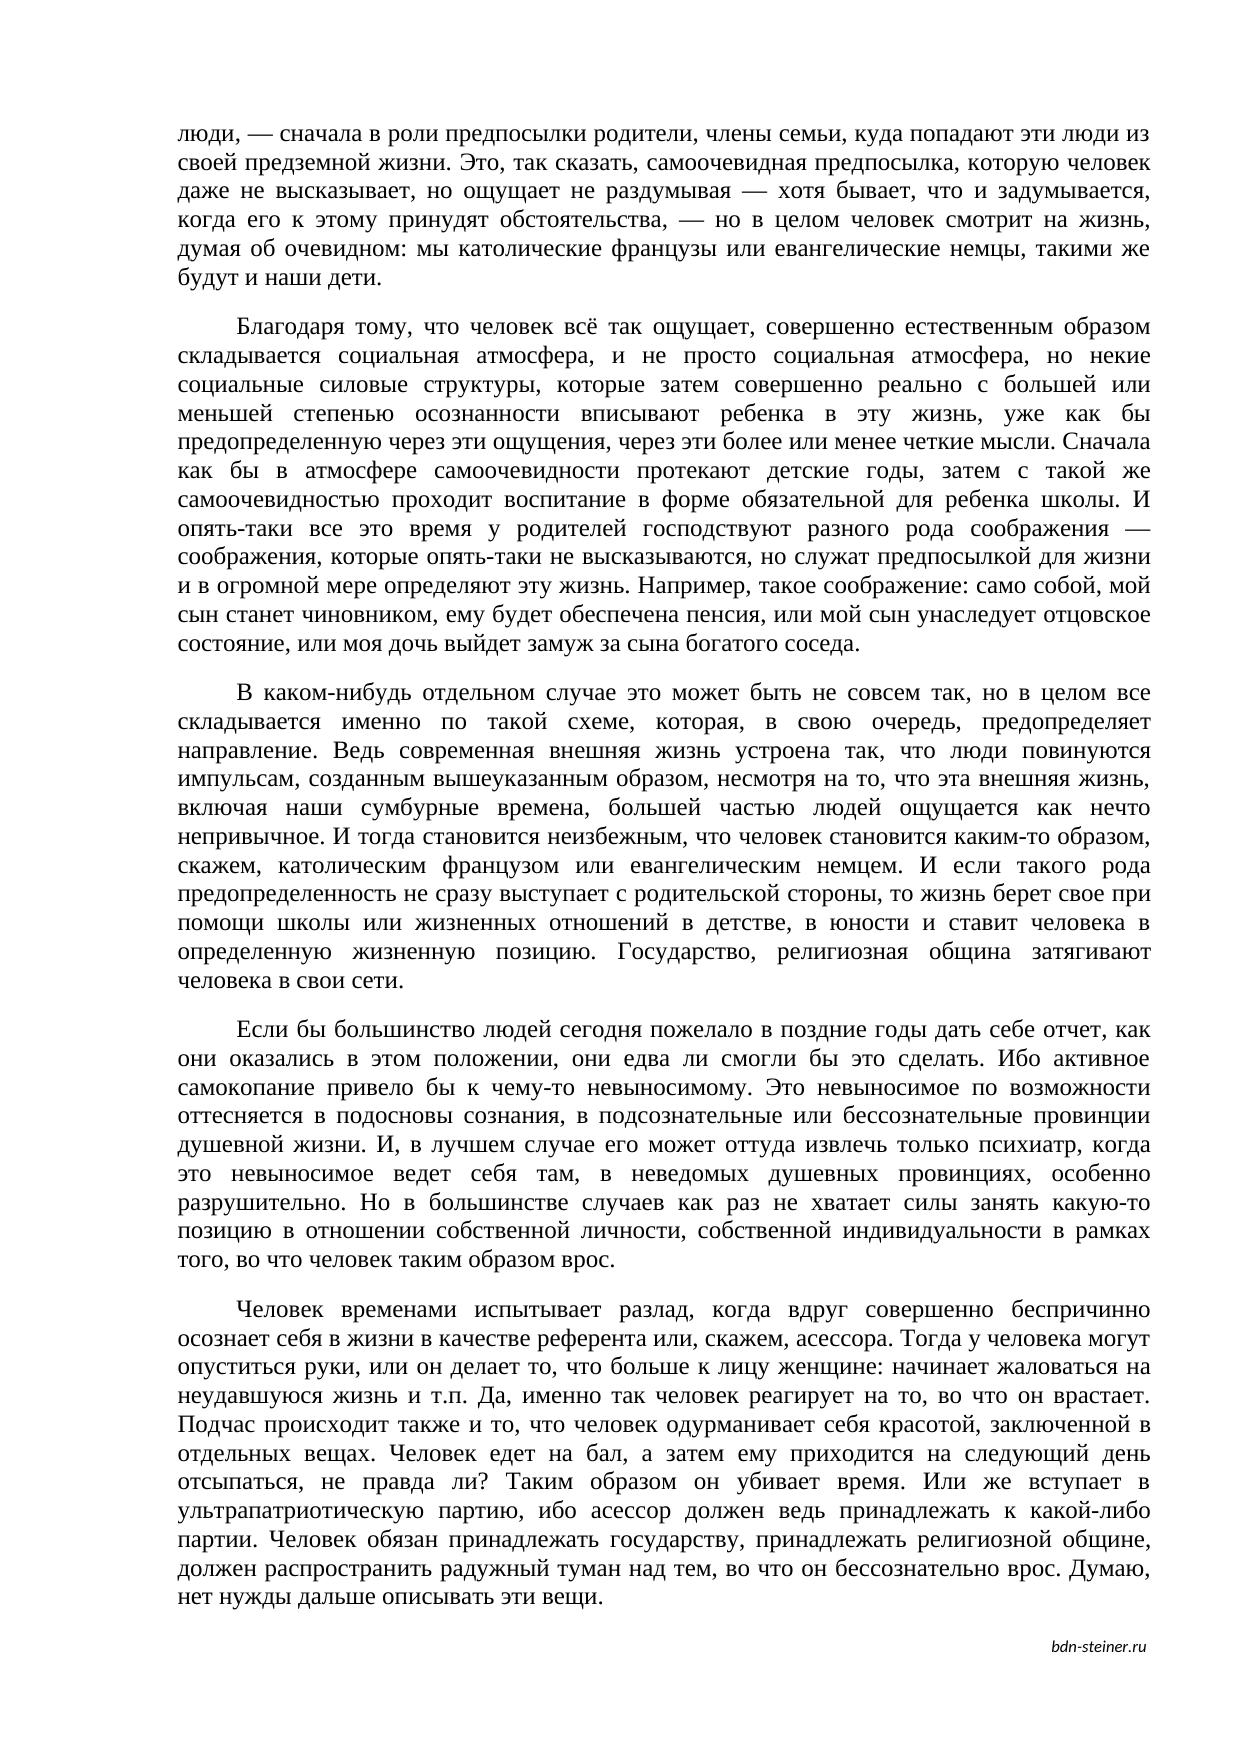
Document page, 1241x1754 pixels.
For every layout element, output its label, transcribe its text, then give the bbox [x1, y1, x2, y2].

text Человек временами испытывает разлад, когда вдруг совершенно беспричинно осознает себя в жизни в качестве референта или, скажем, асессора. Тогда у человека могут опуститься руки, или он делает то, что больше к лицу женщине: начинает жаловаться на неудавшуюся жизнь и т.п. Да, именно так человек реагирует на то, во что он врастает. Подчас происходит также и то, что человек одурманивает себя красотой, заключенной в отдельных вещах. Человек едет на бал, а затем ему приходится на следующий день отсыпаться, не правда ли? Таким образом он убивает время. Или же вступает в ультрапатриотическую партию, ибо асессор должен ведь принадлежать к какой-либо партии. Человек обязан принадлежать государству, принадлежать религиозной общине, должен распространить радужный туман над тем, во что он бессознательно врос. Думаю, нет нужды дальше описывать эти вещи. [177, 1294, 1152, 1610]
text В каком-нибудь отдельном случае это может быть не совсем так, но в целом все складывается именно по такой схеме, которая, в свою очередь, предопределяет направление. Ведь современная внешняя жизнь устроена так, что люди повинуются импульсам, созданным вышеуказанным образом, несмотря на то, что эта внешняя жизнь, включая наши сумбурные времена, большей частью людей ощущается как нечто непривычное. И тогда становится неизбежным, что человек становится каким-то образом, скажем, католическим французом или евангелическим немцем. И если такого рода предопределенность не сразу выступает с родительской стороны, то жизнь берет свое при помощи школы или жизненных отношений в детстве, в юности и ставит человека в определенную жизненную позицию. Государство, религиозная община затягивают человека в свои сети. [177, 677, 1152, 993]
text Если бы большинство людей сегодня пожелало в поздние годы дать себе отчет, как они оказались в этом положении, они едва ли смогли бы это сделать. Ибо активное самокопание привело бы к чему-то невыносимому. Это невыносимое по возможности оттесняется в подосновы сознания, в подсознательные или бессознательные провинции душевной жизни. И, в лучшем случае его может оттуда извлечь только психиатр, когда это невыносимое ведет себя там, в неведомых душевных провинциях, особенно разрушительно. Но в большинстве случаев как раз не хватает силы занять какую-то позицию в отношении собственной личности, собственной индивидуальности в рамках того, во что человек таким образом врос. [177, 1014, 1152, 1273]
text люди, — сначала в роли предпосылки родители, члены семьи, куда попадают эти люди из своей предземной жизни. Это, так сказать, самоочевидная предпосылка, которую человек даже не высказывает, но ощущает не раздумывая — хотя бывает, что и задумывается, когда его к этому принудят обстоятельства, — но в целом человек смотрит на жизнь, думая об очевидном: мы католические французы или евангелические немцы, такими же будут и наши дети. [177, 118, 1152, 291]
text Благодаря тому, что человек всё так ощущает, совершенно естественным образом складывается социальная атмосфера, и не просто социальная атмосфера, но некие социальные силовые структуры, которые затем совершенно реально с большей или меньшей степенью осознанности вписывают ребенка в эту жизнь, уже как бы предопределенную через эти ощущения, через эти более или менее четкие мысли. Сначала как бы в атмосфере самоочевидности протекают детские годы, затем с такой же самоочевидностью проходит воспитание в форме обязательной для ребенка школы. И опять-таки все это время у родителей господствуют разного рода соображения — соображения, которые опять-таки не высказываются, но служат предпосылкой для жизни и в огромной мере определяют эту жизнь. Например, такое соображение: само собой, мой сын станет чиновником, ему будет обеспечена пенсия, или мой сын унаследует отцовское состояние, или моя дочь выйдет замуж за сына богатого соседа. [177, 311, 1152, 656]
